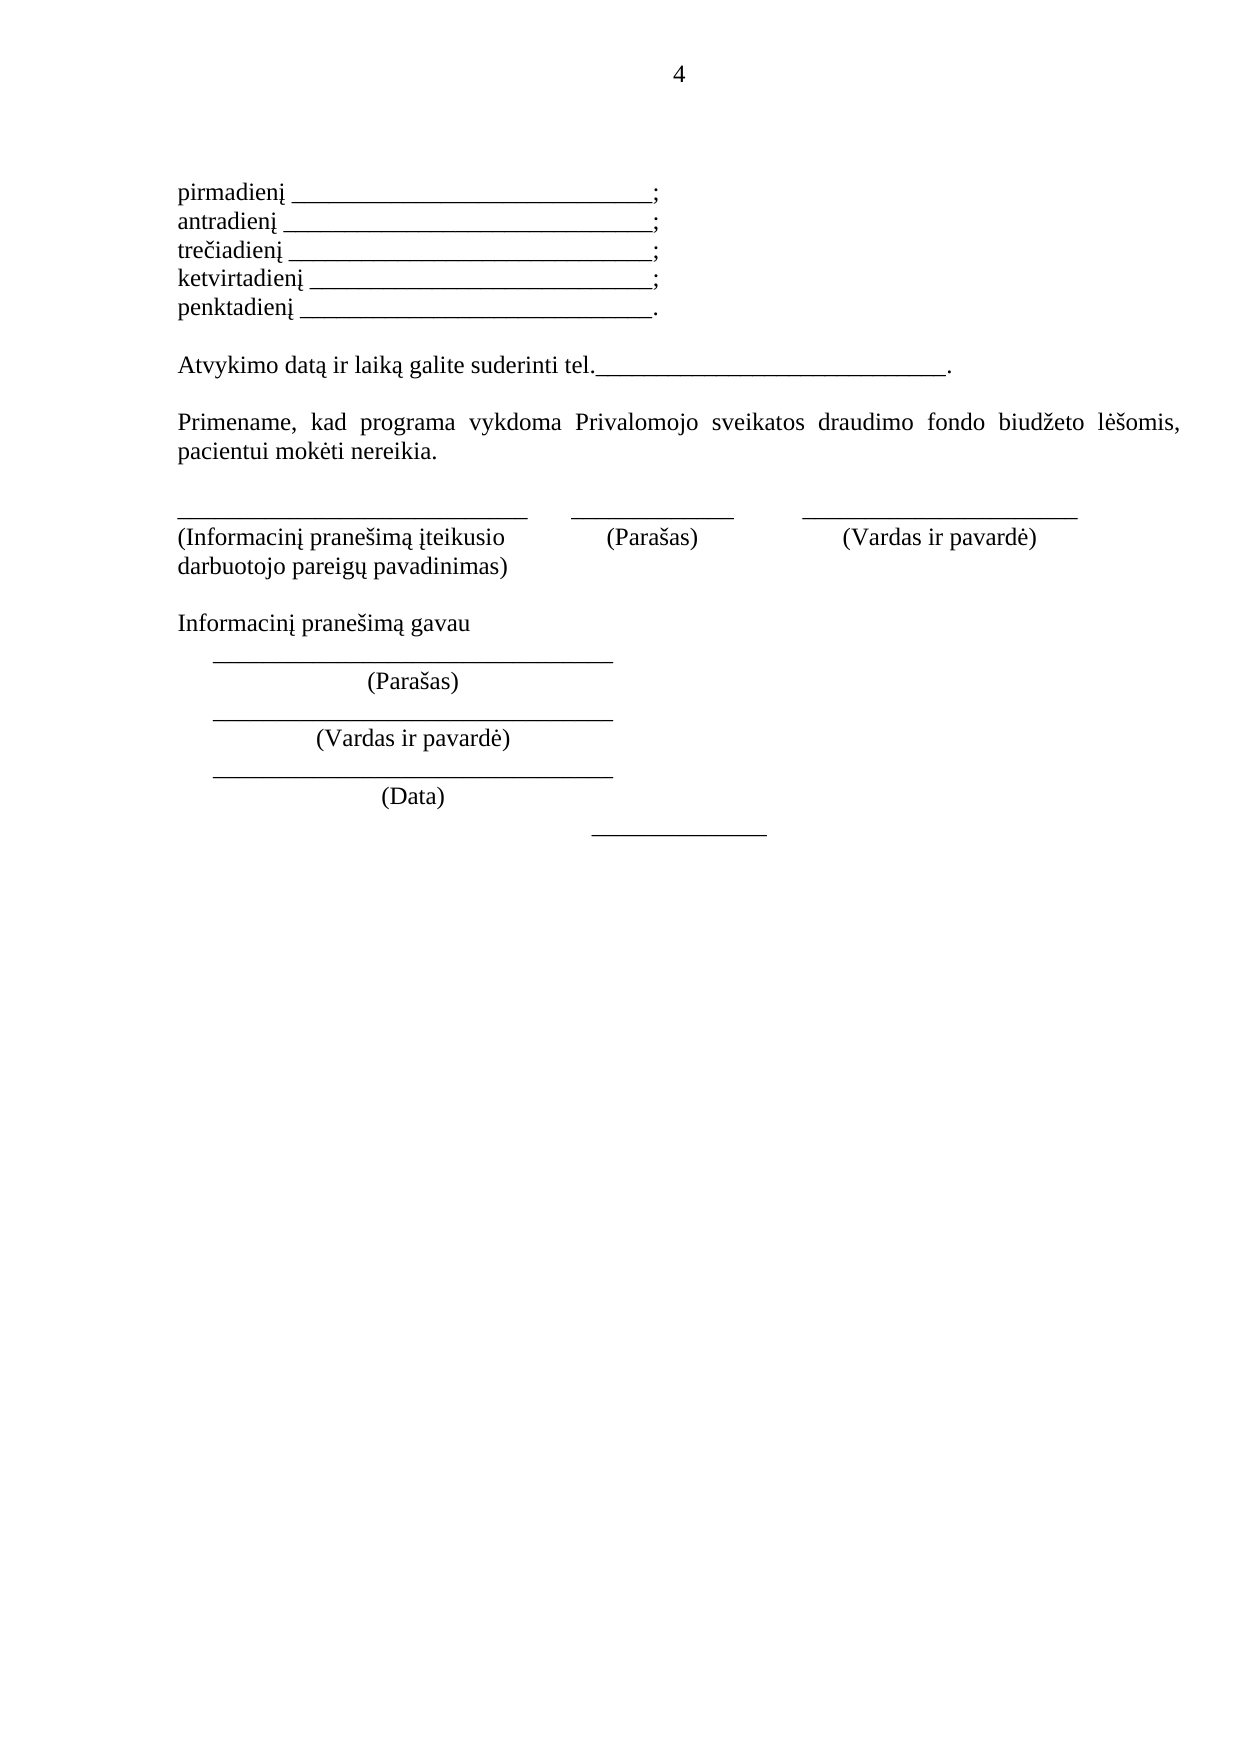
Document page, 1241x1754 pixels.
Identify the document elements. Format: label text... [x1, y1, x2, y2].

text pirmadienį ; [177, 177, 1181, 206]
text Informacinį pranešimą gavau [177, 608, 711, 637]
text ketvirtadienį ; [177, 263, 1181, 292]
text penktadienį . [177, 292, 1181, 321]
text Primename, kad programa vykdoma Privalomojo sveikatos draudimo fondo biudžeto lėšomis, pacientui mokėti nereikia. [177, 407, 1181, 465]
text (Parašas) [177, 666, 649, 695]
text darbuotojo pareigų pavadinimas) [177, 551, 1181, 580]
text trečiadienį ; [177, 235, 1181, 263]
text ________________________________ [177, 695, 649, 723]
text ____________________________ _____________ ______________________ [177, 493, 1181, 522]
text (Vardas ir pavardė) [177, 723, 649, 752]
text ________________________________ [177, 637, 649, 666]
text Atvykimo datą ir laiką galite suderinti tel. . [177, 350, 1181, 378]
text (Data) [177, 781, 649, 810]
text (Informacinį pranešimą įteikusio (Parašas) (Vardas ir pavardė) [177, 522, 1181, 551]
text ______________ [177, 810, 1181, 838]
text antradienį ; [177, 206, 1181, 235]
text ________________________________ [177, 752, 649, 781]
